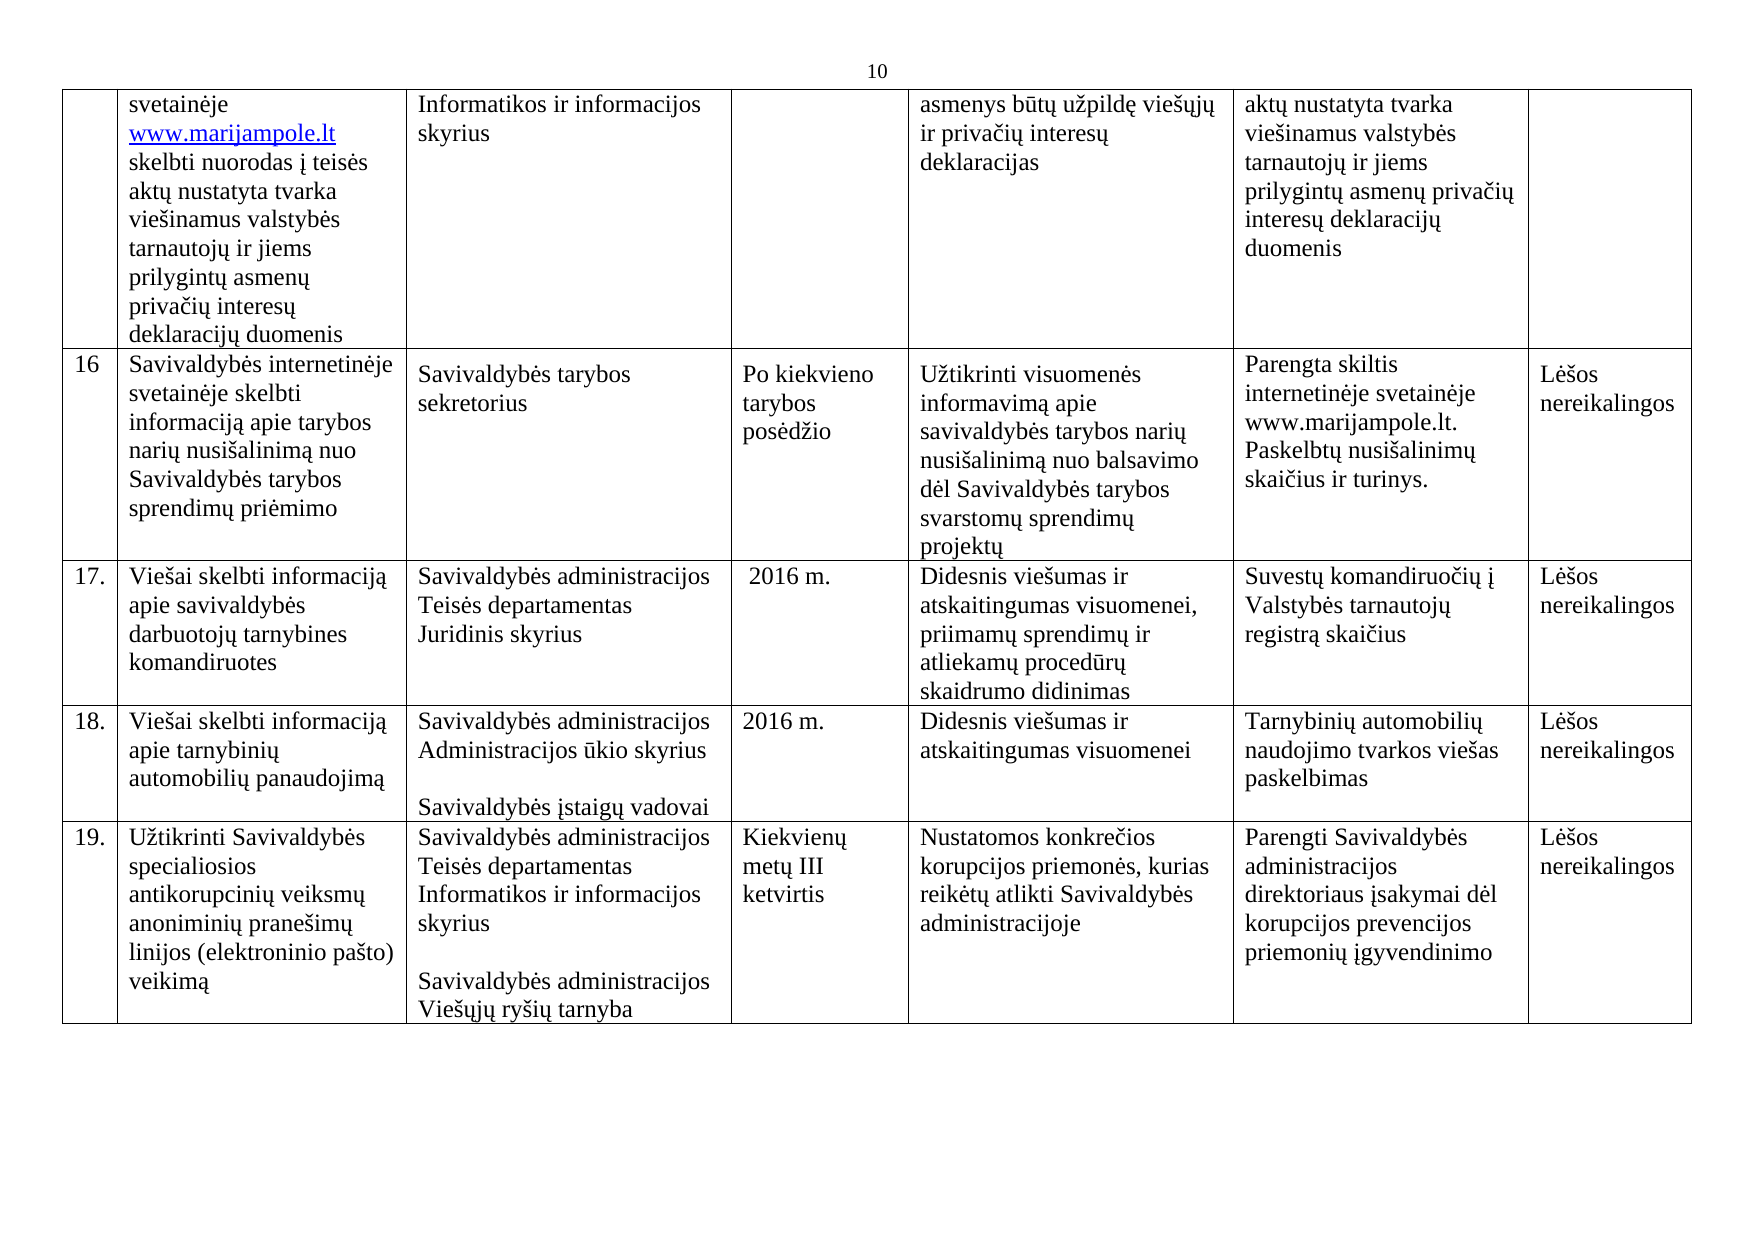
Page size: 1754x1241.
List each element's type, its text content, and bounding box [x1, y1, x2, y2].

table_cell [732, 90, 908, 348]
table_cell asmenys būtų užpildę viešųjų ir privačių interesų deklaracijas [909, 90, 1233, 348]
table_cell Lėšos nereikalingos [1529, 822, 1691, 1023]
table_cell Savivaldybės administracijos Teisės departamentas Informatikos ir informacijos skyrius Savivaldybės administracijos Viešųjų ryšių tarnyba [407, 822, 731, 1023]
table_cell Tarnybinių automobilių naudojimo tvarkos viešas paskelbimas [1234, 706, 1528, 821]
table_cell Viešai skelbti informaciją apie tarnybinių automobilių panaudojimą [118, 706, 406, 821]
table_cell 17. [63, 561, 117, 705]
table_cell Nustatomos konkrečios korupcijos priemonės, kurias reikėtų atlikti Savivaldybės administracijoje [909, 822, 1233, 1023]
table_cell Užtikrinti Savivaldybės specialiosios antikorupcinių veiksmų anoniminių pranešimų linijos (elektroninio pašto) veikimą [118, 822, 406, 1023]
table_cell [63, 90, 117, 348]
table_cell Savivaldybės tarybos sekretorius [407, 349, 731, 560]
table_cell Lėšos nereikalingos [1529, 706, 1691, 821]
table_cell aktų nustatyta tvarka viešinamus valstybės tarnautojų ir jiems prilygintų asmenų privačių interesų deklaracijų duomenis [1234, 90, 1528, 348]
table_cell Didesnis viešumas ir atskaitingumas visuomenei, priimamų sprendimų ir atliekamų procedūrų skaidrumo didinimas [909, 561, 1233, 705]
table_cell Viešai skelbti informaciją apie savivaldybės darbuotojų tarnybines komandiruotes [118, 561, 406, 705]
table_cell Lėšos nereikalingos [1529, 349, 1691, 560]
table_cell Informatikos ir informacijos skyrius [407, 90, 731, 348]
table_cell Parengti Savivaldybės administracijos direktoriaus įsakymai dėl korupcijos prevencijos priemonių įgyvendinimo [1234, 822, 1528, 1023]
table_cell 16 [63, 349, 117, 560]
table_cell Kiekvienų metų III ketvirtis [732, 822, 908, 1023]
table_cell Savivaldybės administracijos Administracijos ūkio skyrius Savivaldybės įstaigų vadovai [407, 706, 731, 821]
table_cell 19. [63, 822, 117, 1023]
table_cell Didesnis viešumas ir atskaitingumas visuomenei [909, 706, 1233, 821]
table_cell 2016 m. [732, 561, 908, 705]
table_cell Parengta skiltis internetinėje svetainėje www.marijampole.lt. Paskelbtų nusišalinimų skaičius ir turinys. [1234, 349, 1528, 560]
table_cell Suvestų komandiruočių į Valstybės tarnautojų registrą skaičius [1234, 561, 1528, 705]
table_cell Savivaldybės administracijos Teisės departamentas Juridinis skyrius [407, 561, 731, 705]
table_cell svetainėje www.marijampole.lt skelbti nuorodas į teisės aktų nustatyta tvarka viešinamus valstybės tarnautojų ir jiems prilygintų asmenų privačių interesų deklaracijų duomenis [118, 90, 406, 348]
table_cell 2016 m. [732, 706, 908, 821]
table_cell Savivaldybės internetinėje svetainėje skelbti informaciją apie tarybos narių nusišalinimą nuo Savivaldybės tarybos sprendimų priėmimo [118, 349, 406, 560]
table_cell Po kiekvieno tarybos posėdžio [732, 349, 908, 560]
table_cell Užtikrinti visuomenės informavimą apie savivaldybės tarybos narių nusišalinimą nuo balsavimo dėl Savivaldybės tarybos svarstomų sprendimų projektų [909, 349, 1233, 560]
table_cell 18. [63, 706, 117, 821]
table_cell Lėšos nereikalingos [1529, 561, 1691, 705]
table_cell [1529, 90, 1691, 348]
